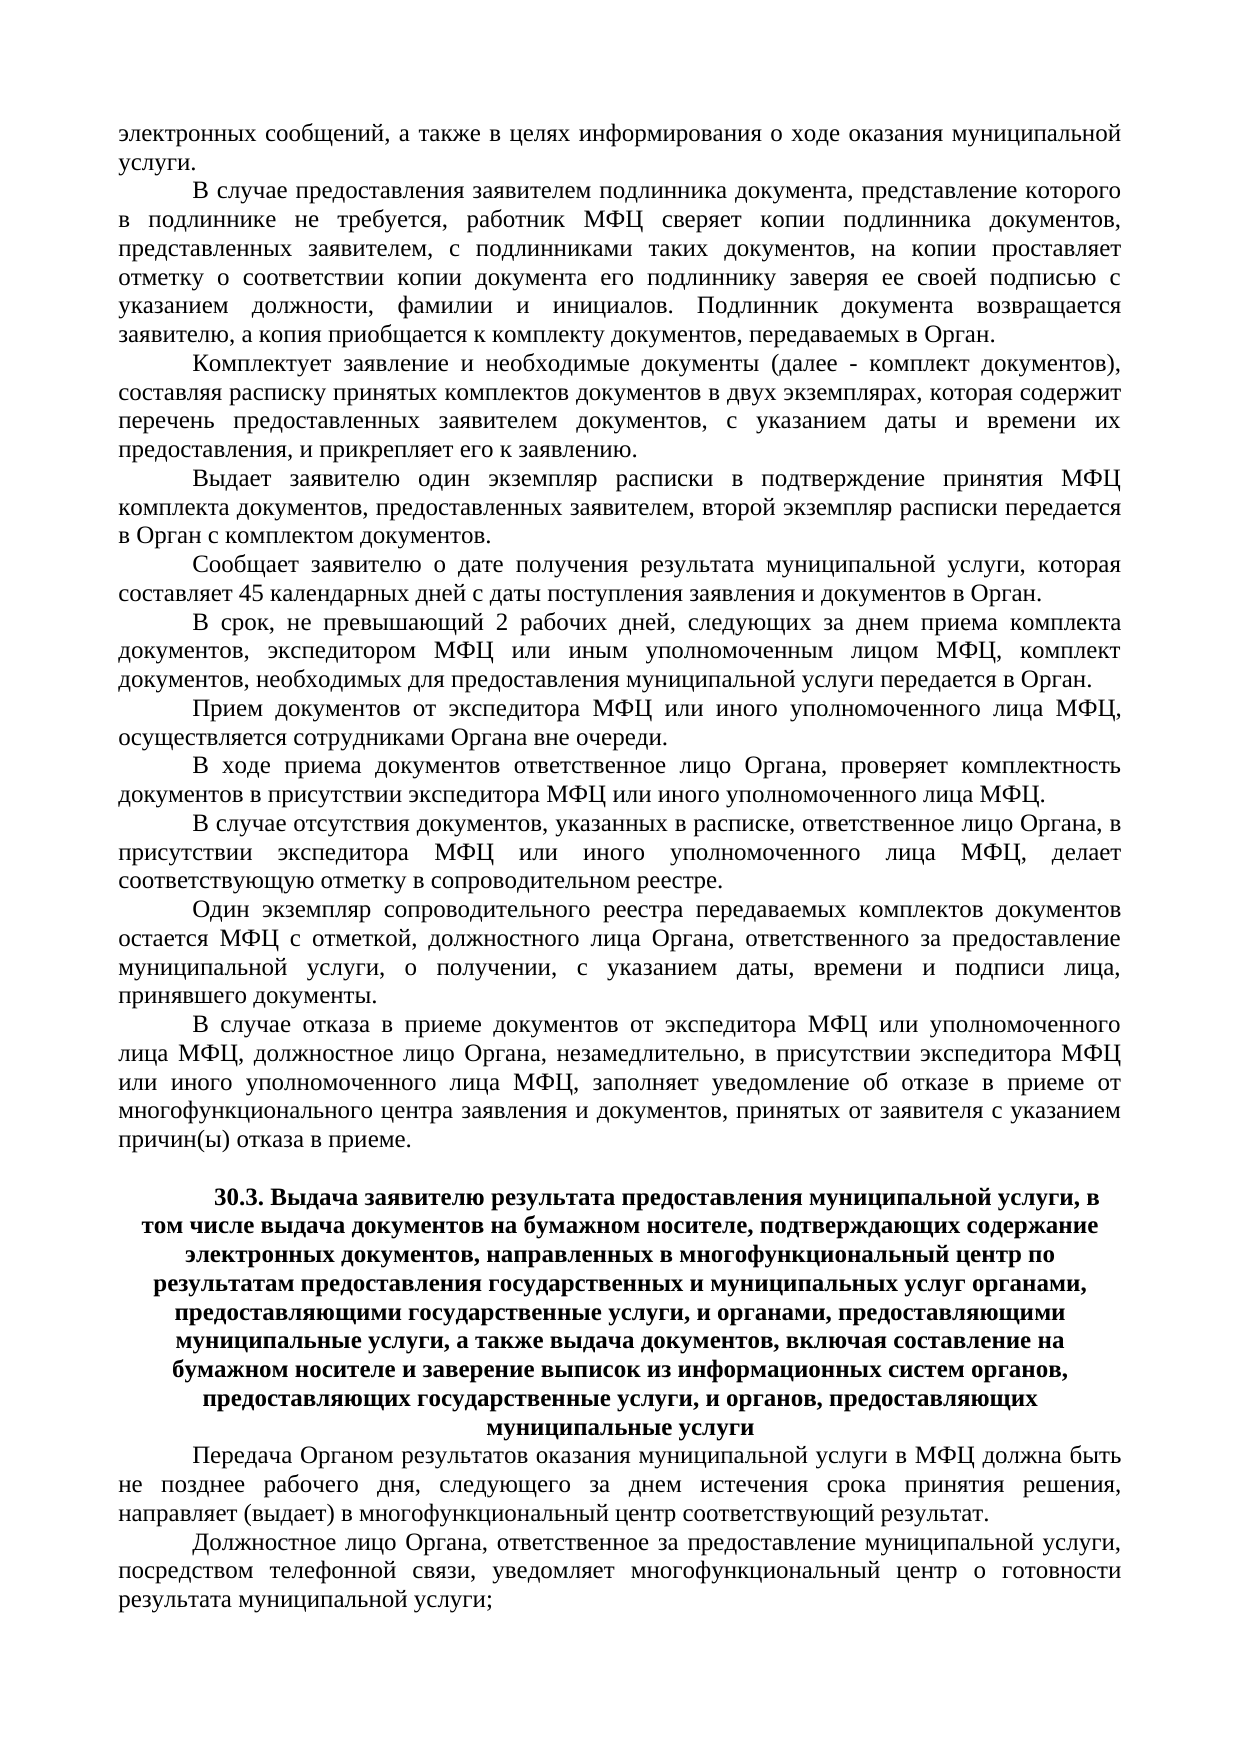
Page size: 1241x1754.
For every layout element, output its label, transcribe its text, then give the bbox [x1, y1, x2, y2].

text Должностное лицо Органа, ответственное за предоставление муниципальной услуги, посредством телефонной связи, уведомляет многофункциональный центр о готовности результата муниципальной услуги; [118, 1527, 1122, 1613]
text В срок, не превышающий 2 рабочих дней, следующих за днем приема комплекта документов, экспедитором МФЦ или иным уполномоченным лицом МФЦ, комплект документов, необходимых для предоставления муниципальной услуги передается в Орган. [118, 607, 1122, 693]
text электронных сообщений, а также в целях информирования о ходе оказания муниципальной услуги. [118, 118, 1122, 176]
text Комплектует заявление и необходимые документы (далее - комплект документов), составляя расписку принятых комплектов документов в двух экземплярах, которая содержит перечень предоставленных заявителем документов, с указанием даты и времени их предоставления, и прикрепляет его к заявлению. [118, 348, 1122, 463]
text В ходе приема документов ответственное лицо Органа, проверяет комплектность документов в присутствии экспедитора МФЦ или иного уполномоченного лица МФЦ. [118, 751, 1122, 808]
text Прием документов от экспедитора МФЦ или иного уполномоченного лица МФЦ, осуществляется сотрудниками Органа вне очереди. [118, 693, 1122, 751]
text В случае отсутствия документов, указанных в расписке, ответственное лицо Органа, в присутствии экспедитора МФЦ или иного уполномоченного лица МФЦ, делает соответствующую отметку в сопроводительном реестре. [118, 808, 1122, 894]
text Один экземпляр сопроводительного реестра передаваемых комплектов документов остается МФЦ с отметкой, должностного лица Органа, ответственного за предоставление муниципальной услуги, о получении, с указанием даты, времени и подписи лица, принявшего документы. [118, 894, 1122, 1009]
text В случае предоставления заявителем подлинника документа, представление которого в подлиннике не требуется, работник МФЦ сверяет копии подлинника документов, представленных заявителем, с подлинниками таких документов, на копии проставляет отметку о соответствии копии документа его подлиннику заверяя ее своей подписью с указанием должности, фамилии и инициалов. Подлинник документа возвращается заявителю, а копия приобщается к комплекту документов, передаваемых в Орган. [118, 176, 1122, 348]
text Сообщает заявителю о дате получения результата муниципальной услуги, которая составляет 45 календарных дней с даты поступления заявления и документов в Орган. [118, 549, 1122, 607]
text Передача Органом результатов оказания муниципальной услуги в МФЦ должна быть не позднее рабочего дня, следующего за днем истечения срока принятия решения, направляет (выдает) в многофункциональный центр соответствующий результат. [118, 1441, 1122, 1527]
text 30.3. Выдача заявителю результата предоставления муниципальной услуги, в том числе выдача документов на бумажном носителе, подтверждающих содержание электронных документов, направленных в многофункциональный центр по результатам предоставления государственных и муниципальных услуг органами, предоставляющими государственные услуги, и органами, предоставляющими муниципальные услуги, а также выдача документов, включая составление на бумажном носителе и заверение выписок из информационных систем органов, предоставляющих государственные услуги, и органов, предоставляющих муниципальные услуги [118, 1182, 1122, 1441]
text В случае отказа в приеме документов от экспедитора МФЦ или уполномоченного лица МФЦ, должностное лицо Органа, незамедлительно, в присутствии экспедитора МФЦ или иного уполномоченного лица МФЦ, заполняет уведомление об отказе в приеме от многофункционального центра заявления и документов, принятых от заявителя с указанием причин(ы) отказа в приеме. [118, 1009, 1122, 1153]
text Выдает заявителю один экземпляр расписки в подтверждение принятия МФЦ комплекта документов, предоставленных заявителем, второй экземпляр расписки передается в Орган с комплектом документов. [118, 463, 1122, 549]
